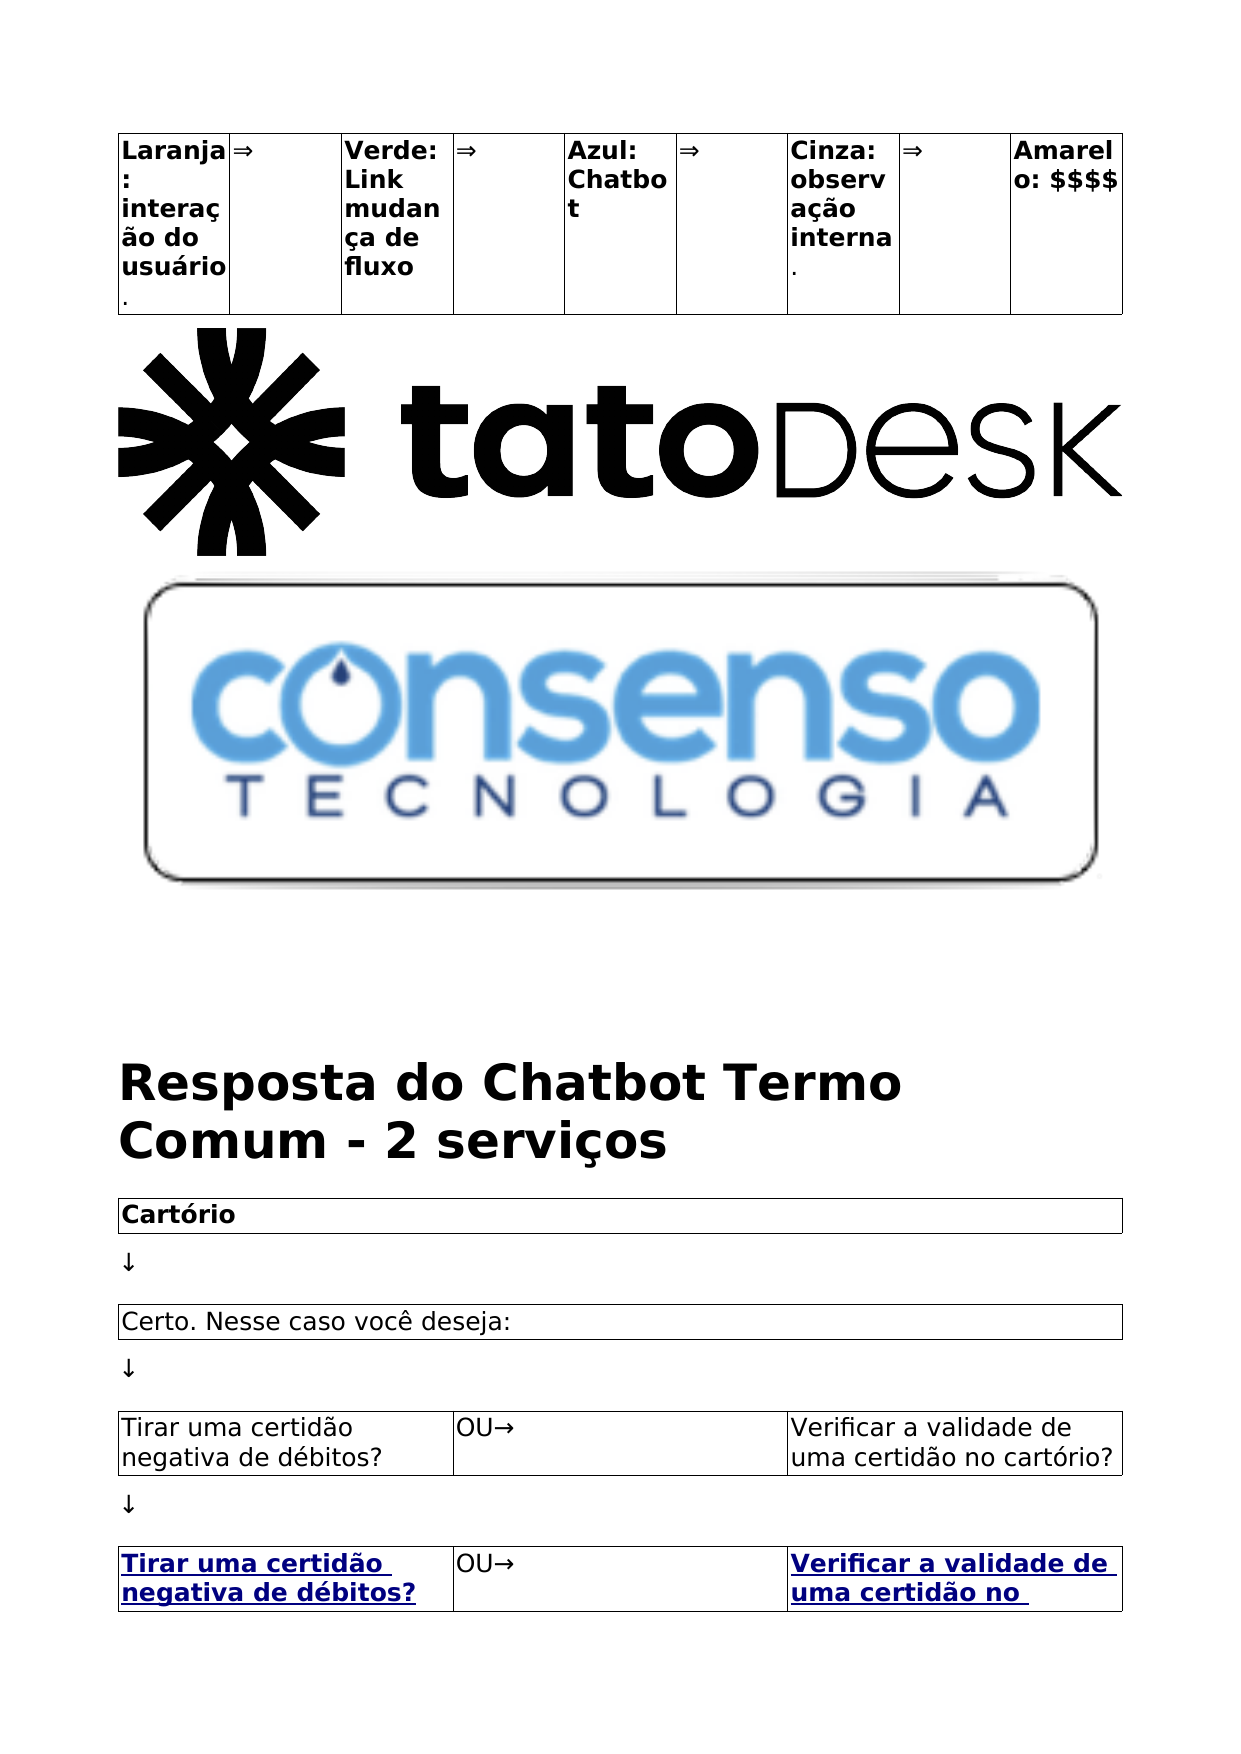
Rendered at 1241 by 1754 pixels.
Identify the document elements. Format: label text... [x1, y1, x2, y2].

text ↓ [118, 1248, 1122, 1277]
picture [118, 328, 1123, 556]
subtitle Resposta do Chatbot Termo Comum - 2 serviços [118, 1054, 1122, 1170]
table_header Certo. Nesse caso você deseja: [119, 1305, 1122, 1339]
table_header Laranja: interação do usuário. [119, 134, 229, 314]
table_header OU→ [454, 1547, 787, 1611]
table_header Verificar a validade de uma certidão no cartório? [788, 1412, 1122, 1475]
table_header Azul: Chatbot [565, 134, 676, 314]
table_header Cinza: observação interna. [788, 134, 899, 314]
table_header Verificar a validade de uma certidão no [788, 1547, 1122, 1611]
table_header ⇒ [454, 134, 564, 314]
table_header Tirar uma certidão negativa de débitos? [119, 1412, 453, 1475]
table_header Tirar uma certidão negativa de débitos? [119, 1547, 453, 1611]
table_header Verde: Link mudança de fluxo [342, 134, 453, 314]
table_header Cartório [119, 1199, 1122, 1233]
picture [118, 567, 1123, 917]
table_header ⇒ [677, 134, 787, 314]
table_header OU→ [454, 1412, 787, 1475]
table_header Amarelo: $$$$ [1011, 134, 1122, 314]
table_header ⇒ [230, 134, 341, 314]
table_header ⇒ [900, 134, 1010, 314]
text ↓ [118, 1354, 1122, 1383]
text ↓ [118, 1490, 1122, 1519]
